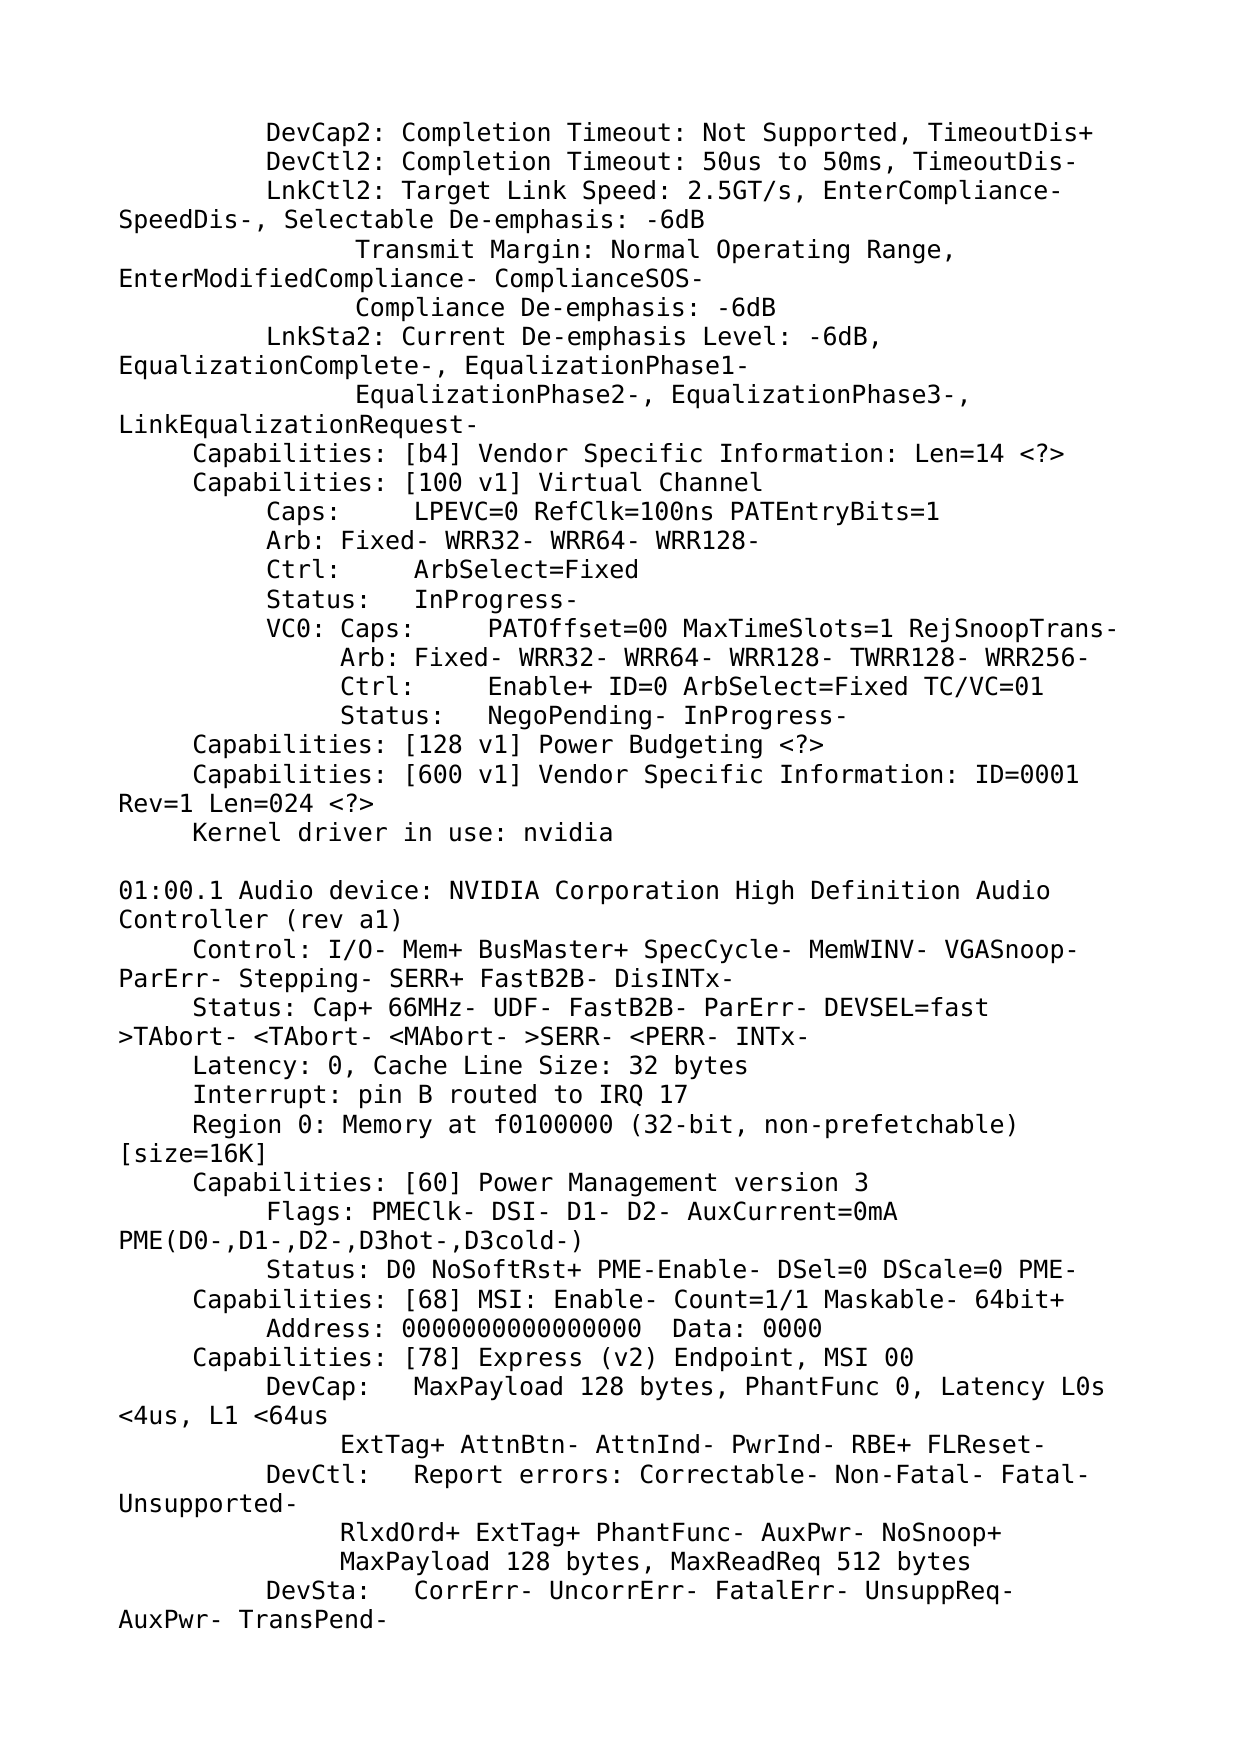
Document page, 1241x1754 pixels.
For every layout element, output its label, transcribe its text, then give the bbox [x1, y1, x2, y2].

text DevCap2: Completion Timeout: Not Supported, TimeoutDis+ DevCtl2: Completion Timeout: 50us to 50ms, TimeoutDis- LnkCtl2: Target Link Speed: 2.5GT/s, EnterCompliance- SpeedDis-, Selectable De-emphasis: -6dB Transmit Margin: Normal Operating Range, EnterModifiedCompliance- ComplianceSOS- Compliance De-emphasis: -6dB LnkSta2: Current De-emphasis Level: -6dB, EqualizationComplete-, EqualizationPhase1- EqualizationPhase2-, EqualizationPhase3-, LinkEqualizationRequest- Capabilities: [b4] Vendor Specific Information: Len=14 <?> Capabilities: [100 v1] Virtual Channel Caps: LPEVC=0 RefClk=100ns PATEntryBits=1 Arb: Fixed- WRR32- WRR64- WRR128- Ctrl: ArbSelect=Fixed Status: InProgress- VC0: Caps: PATOffset=00 MaxTimeSlots=1 RejSnoopTrans- Arb: Fixed- WRR32- WRR64- WRR128- TWRR128- WRR256- Ctrl: Enable+ ID=0 ArbSelect=Fixed TC/VC=01 Status: NegoPending- InProgress- Capabilities: [128 v1] Power Budgeting <?> Capabilities: [600 v1] Vendor Specific Information: ID=0001 Rev=1 Len=024 <?> Kernel driver in use: nvidia 01:00.1 Audio device: NVIDIA Corporation High Definition Audio Controller (rev a1) Control: I/O- Mem+ BusMaster+ SpecCycle- MemWINV- VGASnoop- ParErr- Stepping- SERR+ FastB2B- DisINTx- Status: Cap+ 66MHz- UDF- FastB2B- ParErr- DEVSEL=fast >TAbort- <TAbort- <MAbort- >SERR- <PERR- INTx- Latency: 0, Cache Line Size: 32 bytes Interrupt: pin B routed to IRQ 17 Region 0: Memory at f0100000 (32-bit, non-prefetchable) [size=16K] Capabilities: [60] Power Management version 3 Flags: PMEClk- DSI- D1- D2- AuxCurrent=0mA PME(D0-,D1-,D2-,D3hot-,D3cold-) Status: D0 NoSoftRst+ PME-Enable- DSel=0 DScale=0 PME- Capabilities: [68] MSI: Enable- Count=1/1 Maskable- 64bit+ Address: 0000000000000000 Data: 0000 Capabilities: [78] Express (v2) Endpoint, MSI 00 DevCap: MaxPayload 128 bytes, PhantFunc 0, Latency L0s <4us, L1 <64us ExtTag+ AttnBtn- AttnInd- PwrInd- RBE+ FLReset- DevCtl: Report errors: Correctable- Non-Fatal- Fatal- Unsupported- RlxdOrd+ ExtTag+ PhantFunc- AuxPwr- NoSnoop+ MaxPayload 128 bytes, MaxReadReq 512 bytes DevSta: CorrErr- UncorrErr- FatalErr- UnsuppReq- AuxPwr- TransPend- [118, 118, 1122, 1635]
